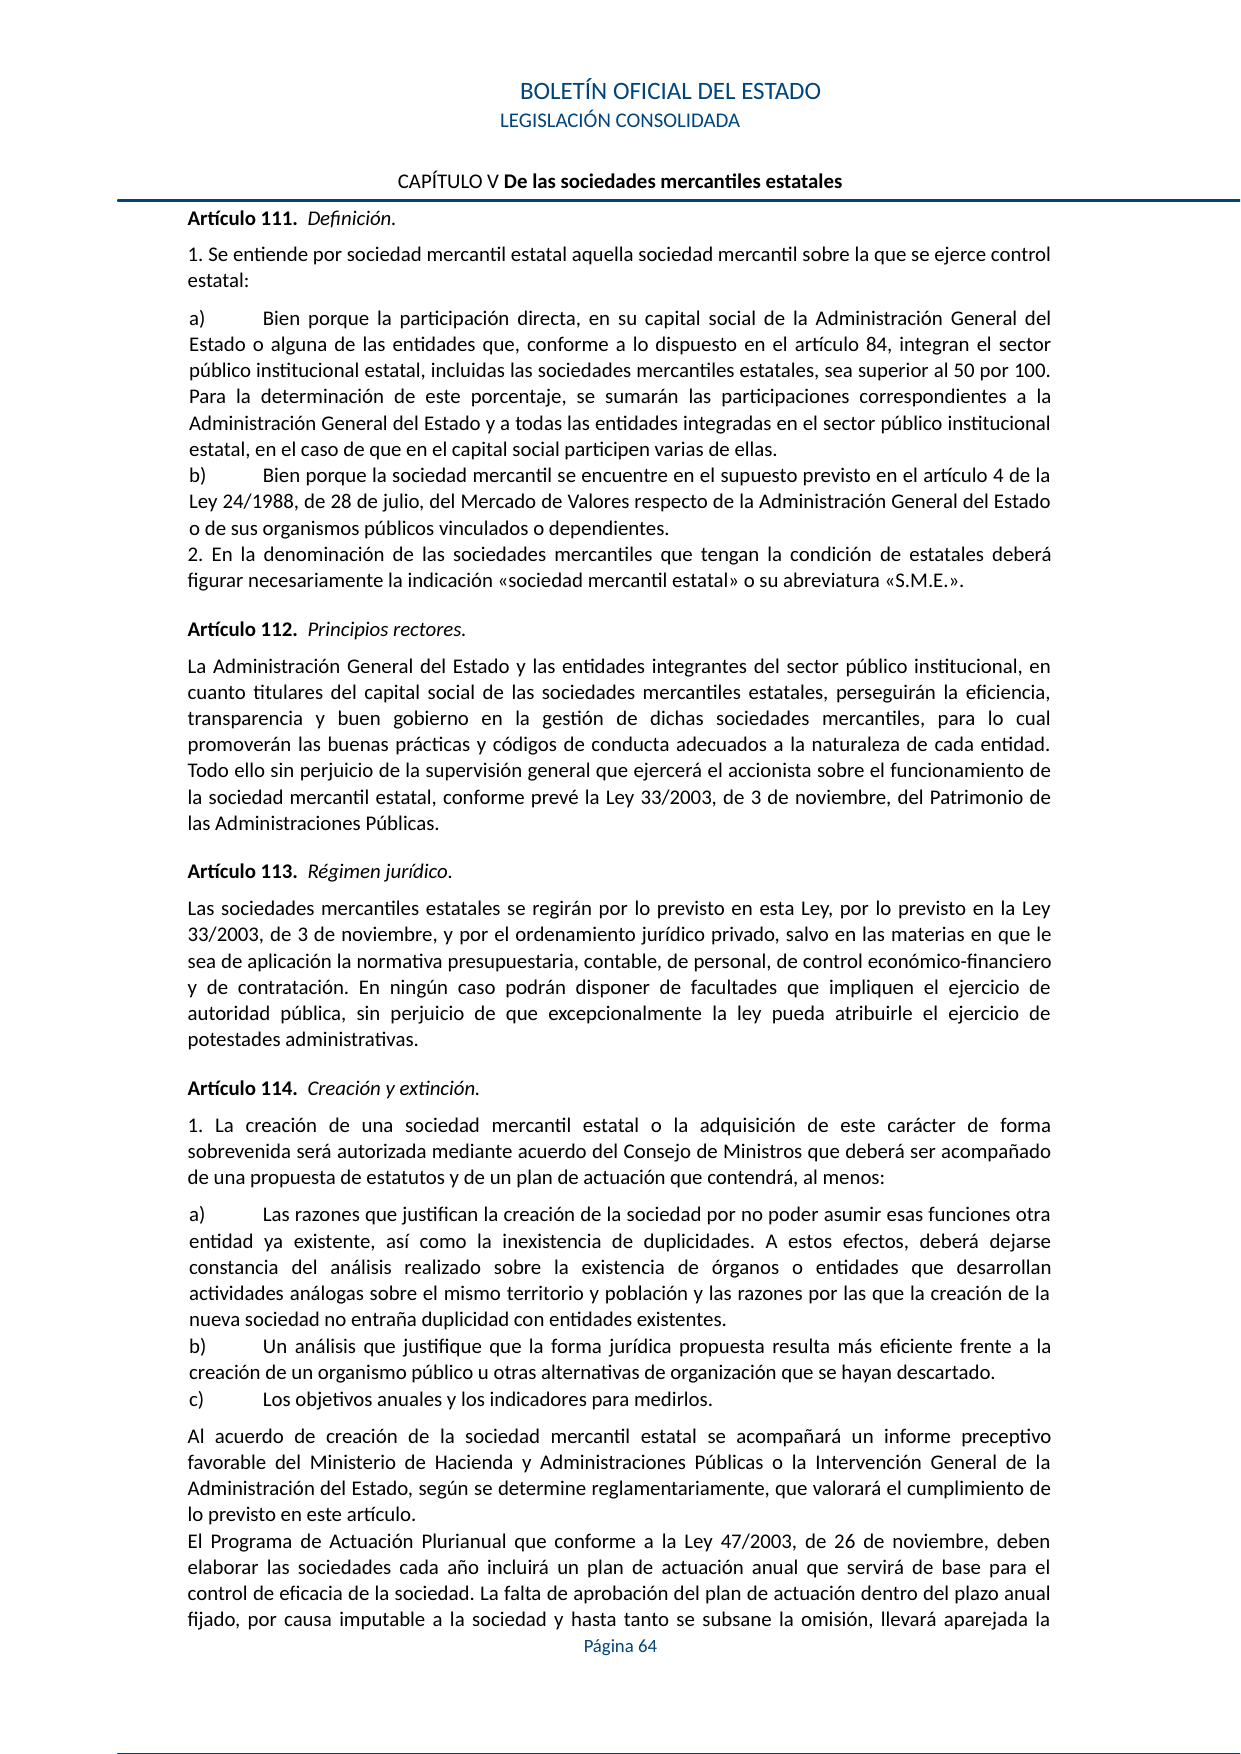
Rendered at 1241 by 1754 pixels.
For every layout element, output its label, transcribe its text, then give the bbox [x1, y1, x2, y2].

list Un análisis que justifique que la forma jurídica propuesta resulta más eficiente frente a la creación de un organismo público u otras alternativas de organización que se hayan descartado. [189, 1333, 1053, 1384]
text Al acuerdo de creación de la sociedad mercantil estatal se acompañará un informe preceptivo favorable del Ministerio de Hacienda y Administraciones Públicas o la Intervención General de la Administración del Estado, según se determine reglamentariamente, que valorará el cumplimiento de lo previsto en este artículo. [187, 1423, 1053, 1527]
text CAPÍTULO V De las sociedades mercantiles estatales [189, 168, 1051, 193]
text Las sociedades mercantiles estatales se regirán por lo previsto en esta Ley, por lo previsto en la Ley 33/2003, de 3 de noviembre, y por el ordenamiento jurídico privado, salvo en las materias en que le sea de aplicación la normativa presupuestaria, contable, de personal, de control económico-financiero y de contratación. En ningún caso podrán disponer de facultades que impliquen el ejercicio de autoridad pública, sin perjuicio de que excepcionalmente la ley pueda atribuirle el ejercicio de potestades administrativas. [187, 896, 1053, 1052]
list Bien porque la sociedad mercantil se encuentre en el supuesto previsto en el artículo 4 de la Ley 24/1988, de 28 de julio, del Mercado de Valores respecto de la Administración General del Estado o de sus organismos públicos vinculados o dependientes. [189, 462, 1053, 540]
text 2. En la denominación de las sociedades mercantiles que tengan la condición de estatales deberá figurar necesariamente la indicación «sociedad mercantil estatal» o su abreviatura «S.M.E.». [187, 541, 1053, 593]
text Artículo 114. Creación y extinción. [187, 1075, 1053, 1100]
list Las razones que justifican la creación de la sociedad por no poder asumir esas funciones otra entidad ya existente, así como la inexistencia de duplicidades. A estos efectos, deberá dejarse constancia del análisis realizado sobre la existencia de órganos o entidades que desarrollan actividades análogas sobre el mismo territorio y población y las razones por las que la creación de la nueva sociedad no entraña duplicidad con entidades existentes. [189, 1202, 1053, 1332]
text La Administración General del Estado y las entidades integrantes del sector público institucional, en cuanto titulares del capital social de las sociedades mercantiles estatales, perseguirán la eficiencia, transparencia y buen gobierno en la gestión de dichas sociedades mercantiles, para lo cual promoverán las buenas prácticas y códigos de conducta adecuados a la naturaleza de cada entidad. Todo ello sin perjuicio de la supervisión general que ejercerá el accionista sobre el funcionamiento de la sociedad mercantil estatal, conforme prevé la Ley 33/2003, de 3 de noviembre, del Patrimonio de las Administraciones Públicas. [187, 653, 1053, 835]
text Artículo 112. Principios rectores. [187, 616, 1053, 642]
text Artículo 111. Definición. [187, 205, 1152, 230]
text Artículo 113. Régimen jurídico. [187, 859, 1053, 884]
text 1. Se entiende por sociedad mercantil estatal aquella sociedad mercantil sobre la que se ejerce control estatal: [187, 241, 1053, 293]
text 1. La creación de una sociedad mercantil estatal o la adquisición de este carácter de forma sobrevenida será autorizada mediante acuerdo del Consejo de Ministros que deberá ser acompañado de una propuesta de estatutos y de un plan de actuación que contendrá, al menos: [187, 1112, 1053, 1189]
text El Programa de Actuación Plurianual que conforme a la Ley 47/2003, de 26 de noviembre, deben elaborar las sociedades cada año incluirá un plan de actuación anual que servirá de base para el control de eficacia de la sociedad. La falta de aprobación del plan de actuación dentro del plazo anual fijado, por causa imputable a la sociedad y hasta tanto se subsane la omisión, llevará aparejada la [187, 1528, 1053, 1632]
list Bien porque la participación directa, en su capital social de la Administración General del Estado o alguna de las entidades que, conforme a lo dispuesto en el artículo 84, integran el sector público institucional estatal, incluidas las sociedades mercantiles estatales, sea superior al 50 por 100. Para la determinación de este porcentaje, se sumarán las participaciones correspondientes a la Administración General del Estado y a todas las entidades integradas en el sector público institucional estatal, en el caso de que en el capital social participen varias de ellas. [189, 305, 1053, 461]
list Los objetivos anuales y los indicadores para medirlos. [189, 1386, 1053, 1411]
